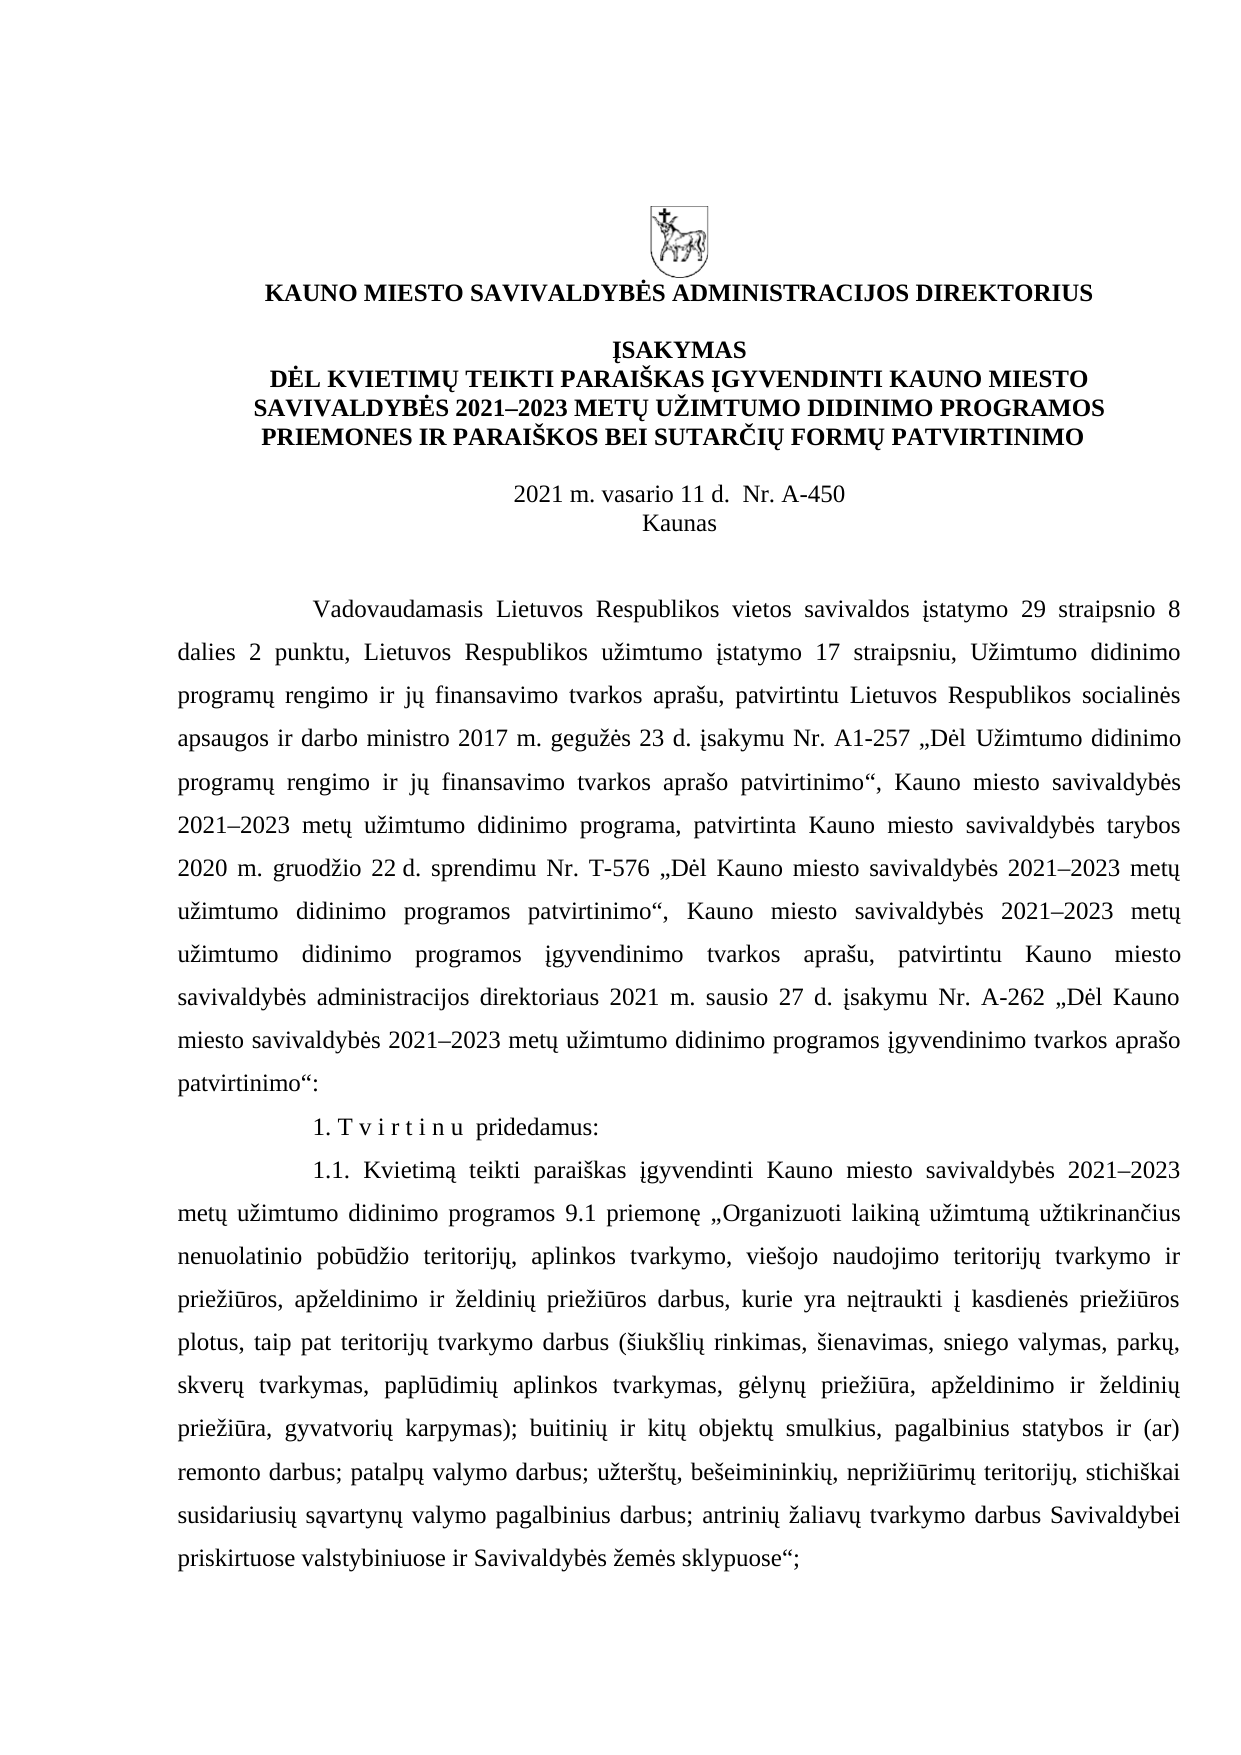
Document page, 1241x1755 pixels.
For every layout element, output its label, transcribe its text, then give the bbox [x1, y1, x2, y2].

text ĮSAKYMAS [177, 335, 1181, 364]
text 1. T v i r t i n u pridedamus: [312, 1112, 1181, 1140]
text Kaunas [177, 508, 1181, 537]
text Vadovaudamasis Lietuvos Respublikos vietos savivaldos įstatymo 29 straipsnio 8 dalies 2 punktu, Lietuvos Respublikos užimtumo įstatymo 17 straipsniu, Užimtumo didinimo programų rengimo ir jų finansavimo tvarkos aprašu, patvirtintu Lietuvos Respublikos socialinės apsaugos ir darbo ministro 2017 m. gegužės 23 d. įsakymu Nr. A1-257 „Dėl Užimtumo didinimo programų rengimo ir jų finansavimo tvarkos aprašo patvirtinimo“, Kauno miesto savivaldybės 2021–2023 metų užimtumo didinimo programa, patvirtinta Kauno miesto savivaldybės tarybos 2020 m. gruodžio 22 d. sprendimu Nr. T-576 „Dėl Kauno miesto savivaldybės 2021–2023 metų užimtumo didinimo programos patvirtinimo“, Kauno miesto savivaldybės 2021–2023 metų užimtumo didinimo programos įgyvendinimo tvarkos aprašu, patvirtintu Kauno miesto savivaldybės administracijos direktoriaus 2021 m. sausio 27 d. įsakymu Nr. A-262 „Dėl Kauno miesto savivaldybės 2021–2023 metų užimtumo didinimo programos įgyvendinimo tvarkos aprašo patvirtinimo“: [177, 594, 1181, 1097]
text 1.1. Kvietimą teikti paraiškas įgyvendinti Kauno miesto savivaldybės 2021–2023 metų užimtumo didinimo programos 9.1 priemonę „Organizuoti laikiną užimtumą užtikrinančius nenuolatinio pobūdžio teritorijų, aplinkos tvarkymo, viešojo naudojimo teritorijų tvarkymo ir priežiūros, apželdinimo ir želdinių priežiūros darbus, kurie yra neįtraukti į kasdienės priežiūros plotus, taip pat teritorijų tvarkymo darbus (šiukšlių rinkimas, šienavimas, sniego valymas, parkų, skverų tvarkymas, paplūdimių aplinkos tvarkymas, gėlynų priežiūra, apželdinimo ir želdinių priežiūra, gyvatvorių karpymas); buitinių ir kitų objektų smulkius, pagalbinius statybos ir (ar) remonto darbus; patalpų valymo darbus; užterštų, bešeimininkių, neprižiūrimų teritorijų, stichiškai susidariusių sąvartynų valymo pagalbinius darbus; antrinių žaliavų tvarkymo darbus Savivaldybei priskirtuose valstybiniuose ir Savivaldybės žemės sklypuose“; [177, 1155, 1181, 1572]
text 2021 m. vasario 11 d. Nr. A-450 [177, 479, 1181, 508]
text DĖL KVIETIMŲ TEIKTI PARAIŠKAS ĮGYVENDINTI KAUNO MIESTO SAVIVALDYBĖS 2021–2023 METŲ UŽIMTUMO DIDINIMO PROGRAMOS PRIEMONES IR PARAIŠKOS BEI SUTARČIŲ FORMŲ PATVIRTINIMO [177, 364, 1181, 450]
text KAUNO MIESTO SAVIVALDYBĖS ADMINISTRACIJOS DIREKTORIUS [177, 278, 1181, 307]
